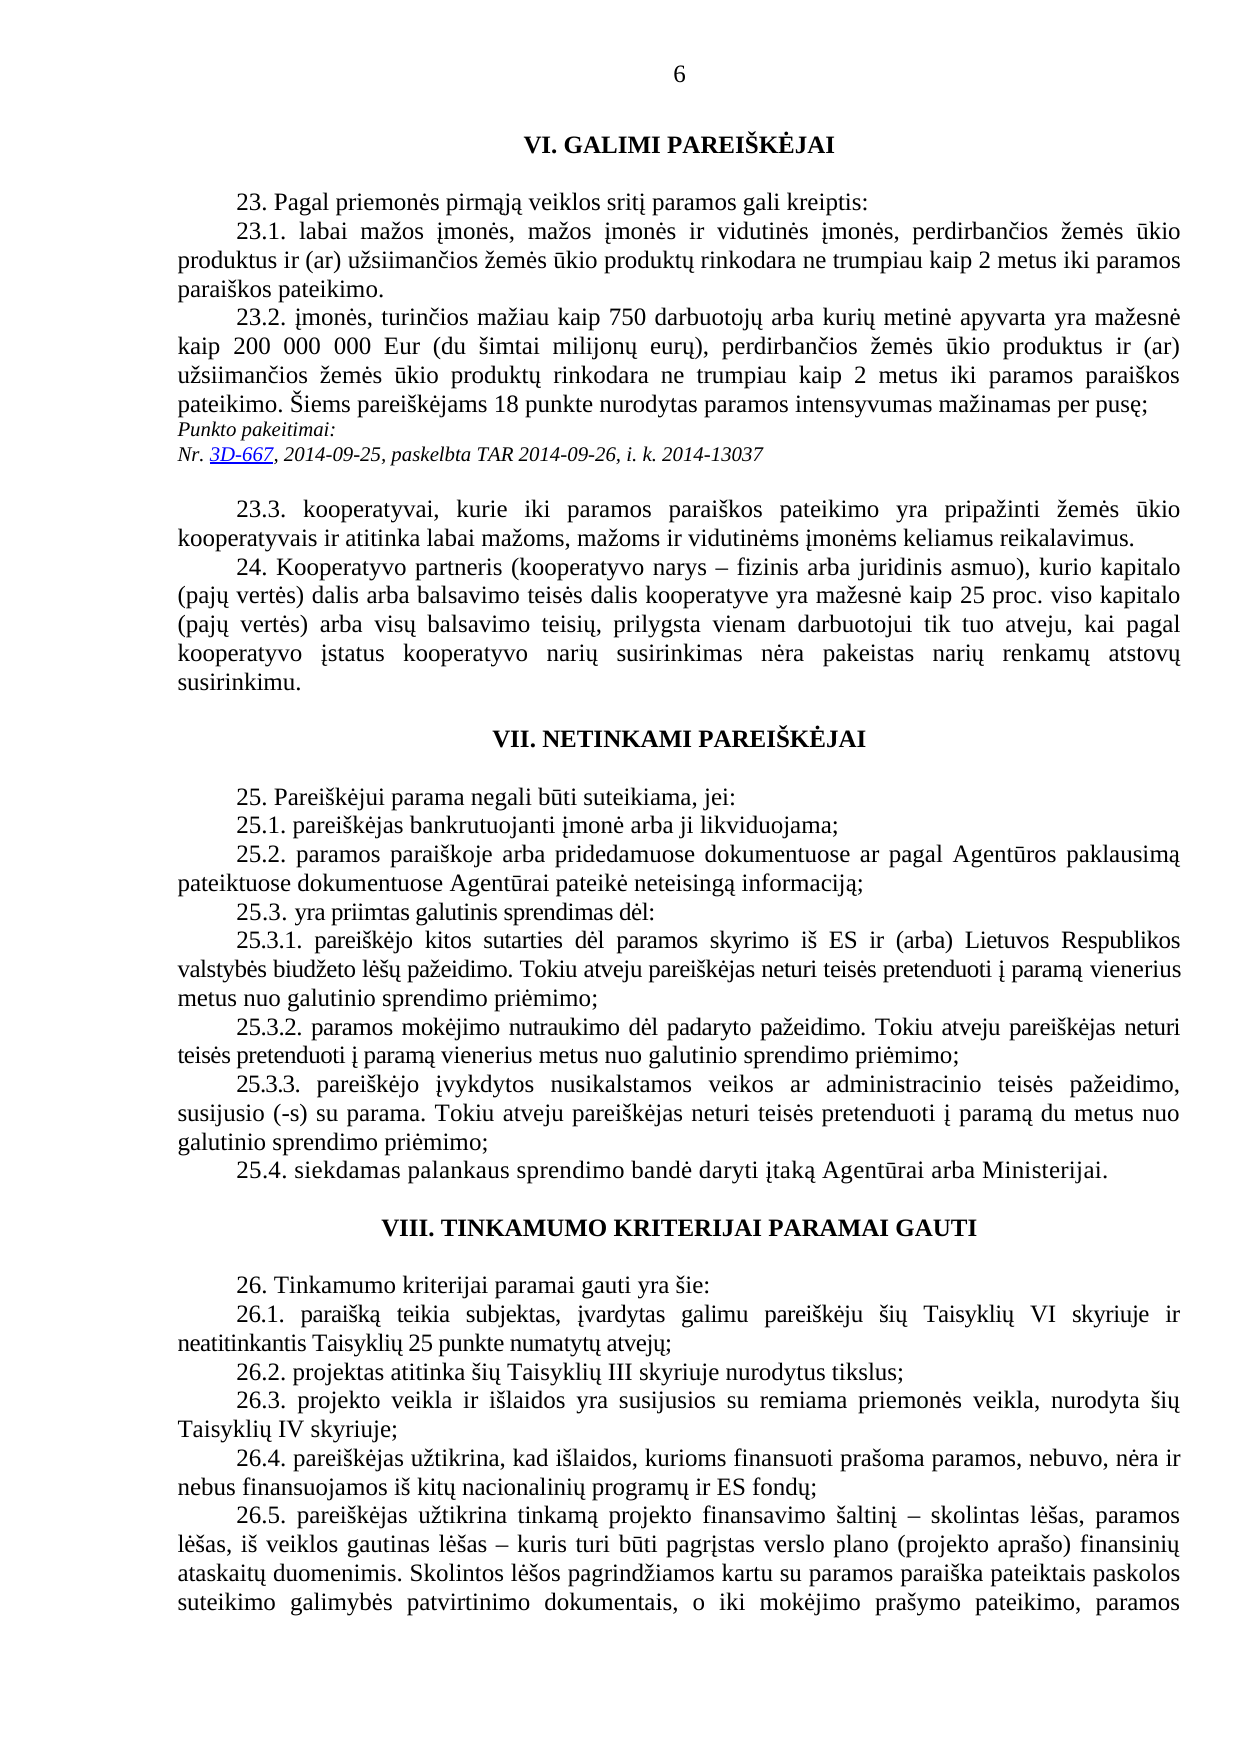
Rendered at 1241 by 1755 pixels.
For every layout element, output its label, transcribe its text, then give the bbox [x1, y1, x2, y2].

text VIII. TINKAMUMO KRITERIJAI paramai gauti [177, 1213, 1181, 1242]
text 24. Kooperatyvo partneris (kooperatyvo narys – fizinis arba juridinis asmuo), kurio kapitalo (pajų vertės) dalis arba balsavimo teisės dalis kooperatyve yra mažesnė kaip 25 proc. viso kapitalo (pajų vertės) arba visų balsavimo teisių, prilygsta vienam darbuotojui tik tuo atveju, kai pagal kooperatyvo įstatus kooperatyvo narių susirinkimas nėra pakeistas narių renkamų atstovų susirinkimu. [177, 552, 1181, 696]
text 26. Tinkamumo kriterijai paramai gauti yra šie: [177, 1271, 1181, 1299]
text 25.1. pareiškėjas bankrutuojanti įmonė arba ji likviduojama; [177, 811, 1181, 839]
text 23.2. įmonės, turinčios mažiau kaip 750 darbuotojų arba kurių metinė apyvarta yra mažesnė kaip 200 000 000 Eur (du šimtai milijonų eurų), perdirbančios žemės ūkio produktus ir (ar) užsiimančios žemės ūkio produktų rinkodara ne trumpiau kaip 2 metus iki paramos paraiškos pateikimo. Šiems pareiškėjams 18 punkte nurodytas paramos intensyvumas mažinamas per pusę; [177, 302, 1181, 417]
text Nr. 3D-667, 2014-09-25, paskelbta TAR 2014-09-26, i. k. 2014-13037 [177, 441, 1181, 466]
text 26.3. projekto veikla ir išlaidos yra susijusios su remiama priemonės veikla, nurodyta šių Taisyklių IV skyriuje; [177, 1386, 1181, 1443]
text 25.3. yra priimtas galutinis sprendimas dėl: [177, 897, 1181, 926]
text 25.3.1. pareiškėjo kitos sutarties dėl paramos skyrimo iš ES ir (arba) Lietuvos Respublikos valstybės biudžeto lėšų pažeidimo. Tokiu atveju pareiškėjas neturi teisės pretenduoti į paramą vienerius metus nuo galutinio sprendimo priėmimo; [177, 926, 1181, 1012]
text VII. NETINKAMI PAREIŠKĖJAI [177, 724, 1181, 753]
text 26.1. paraišką teikia subjektas, įvardytas galimu pareiškėju šių Taisyklių VI skyriuje ir neatitinkantis Taisyklių 25 punkte numatytų atvejų; [177, 1299, 1181, 1357]
text 25. Pareiškėjui parama negali būti suteikiama, jei: [177, 782, 1181, 811]
text Punkto pakeitimai: [177, 417, 1181, 441]
text 25.4. siekdamas palankaus sprendimo bandė daryti įtaką Agentūrai arba Ministerijai. [177, 1156, 1181, 1184]
text 26.2. projektas atitinka šių Taisyklių III skyriuje nurodytus tikslus; [177, 1357, 1181, 1386]
text 23. Pagal priemonės pirmąją veiklos sritį paramos gali kreiptis: [177, 187, 1181, 216]
text 25.3.3. pareiškėjo įvykdytos nusikalstamos veikos ar administracinio teisės pažeidimo, susijusio (-s) su parama. Tokiu atveju pareiškėjas neturi teisės pretenduoti į paramą du metus nuo galutinio sprendimo priėmimo; [177, 1069, 1181, 1156]
text 23.1. labai mažos įmonės, mažos įmonės ir vidutinės įmonės, perdirbančios žemės ūkio produktus ir (ar) užsiimančios žemės ūkio produktų rinkodara ne trumpiau kaip 2 metus iki paramos paraiškos pateikimo. [177, 216, 1181, 302]
text 25.3.2. paramos mokėjimo nutraukimo dėl padaryto pažeidimo. Tokiu atveju pareiškėjas neturi teisės pretenduoti į paramą vienerius metus nuo galutinio sprendimo priėmimo; [177, 1012, 1181, 1069]
text 25.2. paramos paraiškoje arba pridedamuose dokumentuose ar pagal Agentūros paklausimą pateiktuose dokumentuose Agentūrai pateikė neteisingą informaciją; [177, 839, 1181, 897]
text VI. GALIMI PAREIŠKĖJAI [177, 130, 1181, 159]
text 26.5. pareiškėjas užtikrina tinkamą projekto finansavimo šaltinį – skolintas lėšas, paramos lėšas, iš veiklos gautinas lėšas – kuris turi būti pagrįstas verslo plano (projekto aprašo) finansinių ataskaitų duomenimis. Skolintos lėšos pagrindžiamos kartu su paramos paraiška pateiktais paskolos suteikimo galimybės patvirtinimo dokumentais, o iki mokėjimo prašymo pateikimo, paramos [177, 1501, 1181, 1616]
text 26.4. pareiškėjas užtikrina, kad išlaidos, kurioms finansuoti prašoma paramos, nebuvo, nėra ir nebus finansuojamos iš kitų nacionalinių programų ir ES fondų; [177, 1443, 1181, 1501]
text 23.3. kooperatyvai, kurie iki paramos paraiškos pateikimo yra pripažinti žemės ūkio kooperatyvais ir atitinka labai mažoms, mažoms ir vidutinėms įmonėms keliamus reikalavimus. [177, 494, 1181, 552]
